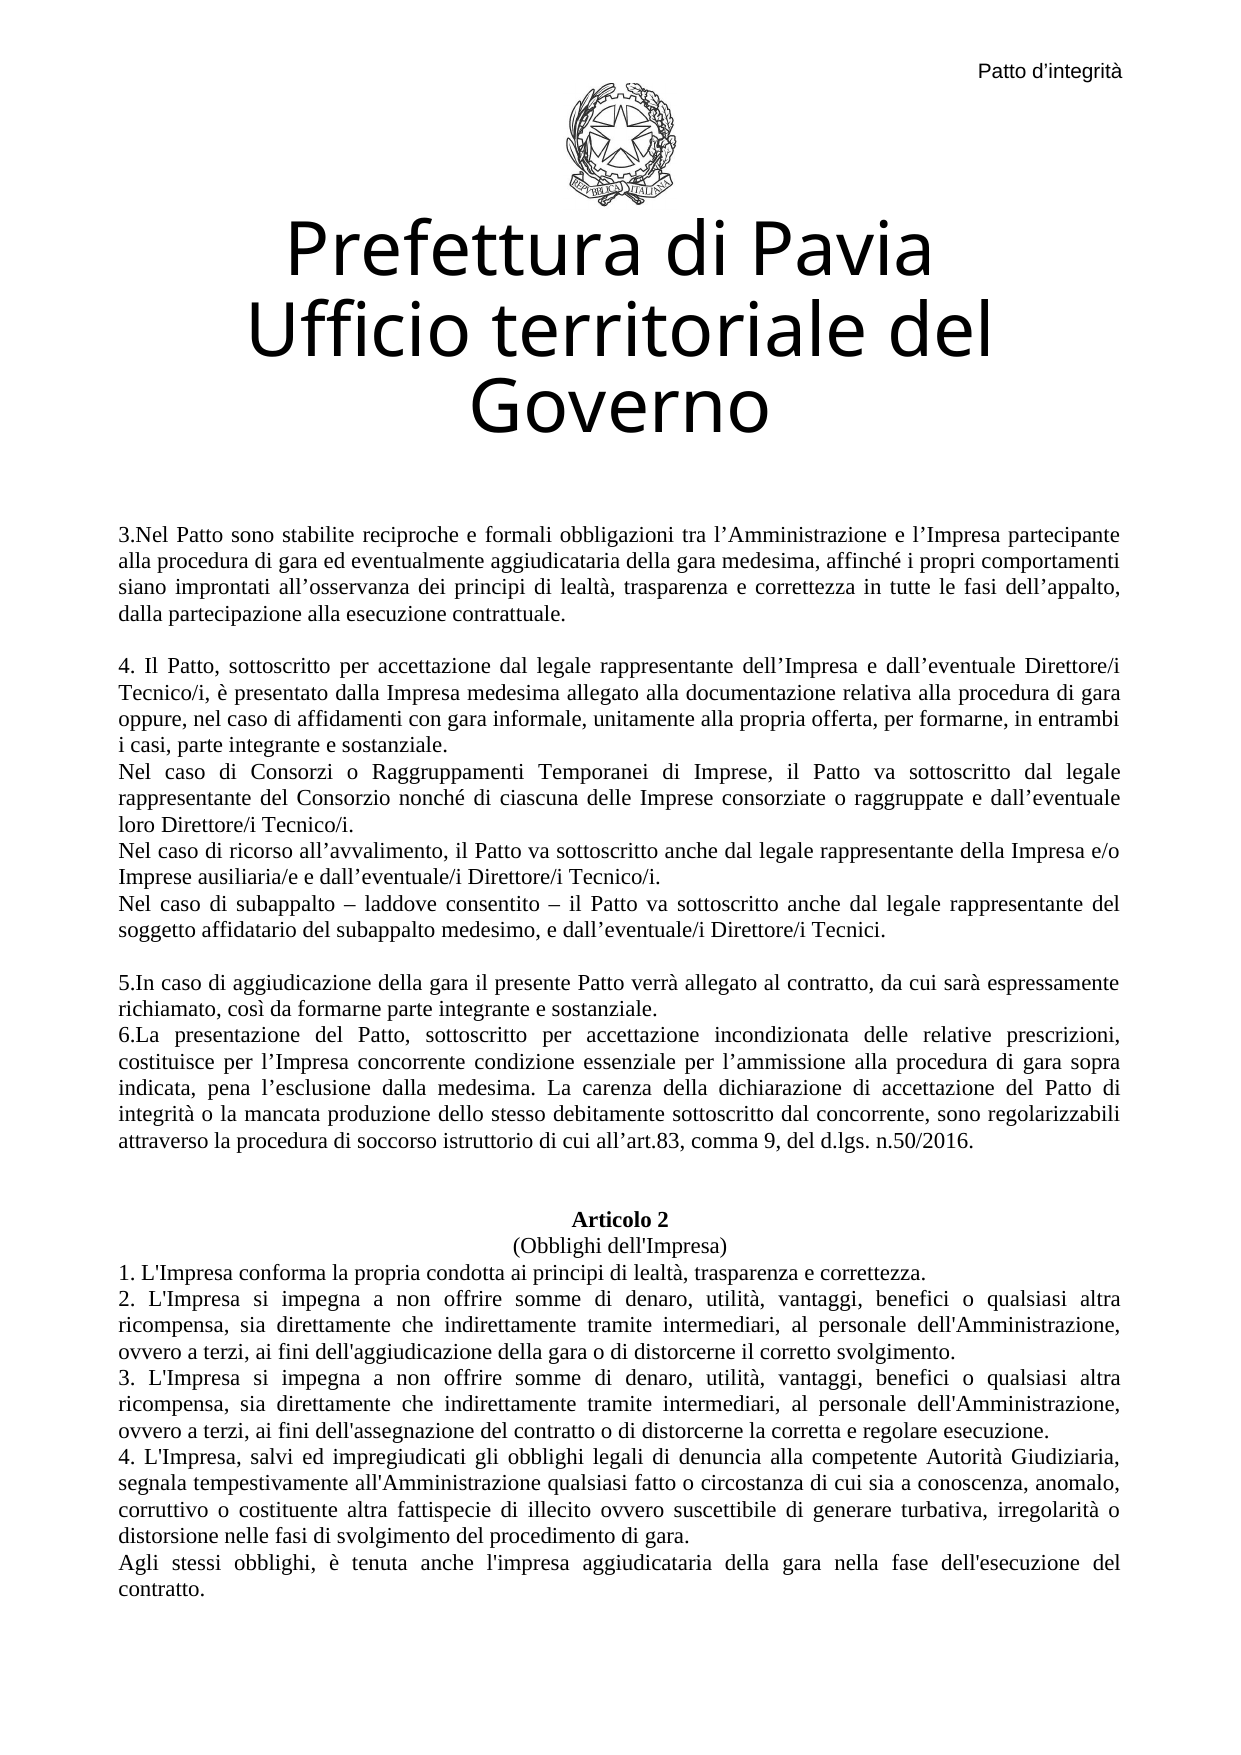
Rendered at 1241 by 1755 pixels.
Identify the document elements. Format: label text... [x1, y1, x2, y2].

text 4. L'Impresa, salvi ed impregiudicati gli obblighi legali di denuncia alla competente Autorità Giudiziaria, segnala tempestivamente all'Amministrazione qualsiasi fatto o circostanza di cui sia a conoscenza, anomalo, corruttivo o costituente altra fattispecie di illecito ovvero suscettibile di generare turbativa, irregolarità o distorsione nelle fasi di svolgimento del procedimento di gara. [118, 1443, 1122, 1548]
text Agli stessi obblighi, è tenuta anche l'impresa aggiudicataria della gara nella fase dell'esecuzione del contratto. [118, 1548, 1122, 1601]
text Nel caso di Consorzi o Raggruppamenti Temporanei di Imprese, il Patto va sottoscritto dal legale rappresentante del Consorzio nonché di ciascuna delle Imprese consorziate o raggruppate e dall’eventuale loro Direttore/i Tecnico/i. [118, 758, 1122, 837]
text Nel caso di subappalto – laddove consentito – il Patto va sottoscritto anche dal legale rappresentante del soggetto affidatario del subappalto medesimo, e dall’eventuale/i Direttore/i Tecnici. [118, 890, 1122, 942]
text (Obblighi dell'Impresa) [118, 1232, 1122, 1259]
text Nel caso di ricorso all’avvalimento, il Patto va sottoscritto anche dal legale rappresentante della Impresa e/o Imprese ausiliaria/e e dall’eventuale/i Direttore/i Tecnico/i. [118, 837, 1122, 890]
text 5.In caso di aggiudicazione della gara il presente Patto verrà allegato al contratto, da cui sarà espressamente richiamato, così da formarne parte integrante e sostanziale. [118, 969, 1122, 1021]
text 4. Il Patto, sottoscritto per accettazione dal legale rappresentante dell’Impresa e dall’eventuale Direttore/i Tecnico/i, è presentato dalla Impresa medesima allegato alla documentazione relativa alla procedura di gara oppure, nel caso di affidamenti con gara informale, unitamente alla propria offerta, per formarne, in entrambi i casi, parte integrante e sostanziale. [118, 652, 1122, 758]
text 1. L'Impresa conforma la propria condotta ai principi di lealtà, trasparenza e correttezza. [118, 1259, 1122, 1285]
text 2. L'Impresa si impegna a non offrire somme di denaro, utilità, vantaggi, benefici o qualsiasi altra ricompensa, sia direttamente che indirettamente tramite intermediari, al personale dell'Amministrazione, ovvero a terzi, ai fini dell'aggiudicazione della gara o di distorcerne il corretto svolgimento. [118, 1285, 1122, 1364]
text 6.La presentazione del Patto, sottoscritto per accettazione incondizionata delle relative prescrizioni, costituisce per l’Impresa concorrente condizione essenziale per l’ammissione alla procedura di gara sopra indicata, pena l’esclusione dalla medesima. La carenza della dichiarazione di accettazione del Patto di integrità o la mancata produzione dello stesso debitamente sottoscritto dal concorrente, sono regolarizzabili attraverso la procedura di soccorso istruttorio di cui all’art.83, comma 9, del d.lgs. n.50/2016. [118, 1021, 1122, 1153]
text Articolo 2 [118, 1206, 1122, 1232]
text 3.Nel Patto sono stabilite reciproche e formali obbligazioni tra l’Amministrazione e l’Impresa partecipante alla procedura di gara ed eventualmente aggiudicataria della gara medesima, affinché i propri comportamenti siano improntati all’osservanza dei principi di lealtà, trasparenza e correttezza in tutte le fasi dell’appalto, dalla partecipazione alla esecuzione contrattuale. [118, 521, 1122, 626]
text 3. L'Impresa si impegna a non offrire somme di denaro, utilità, vantaggi, benefici o qualsiasi altra ricompensa, sia direttamente che indirettamente tramite intermediari, al personale dell'Amministrazione, ovvero a terzi, ai fini dell'assegnazione del contratto o di distorcerne la corretta e regolare esecuzione. [118, 1364, 1122, 1443]
